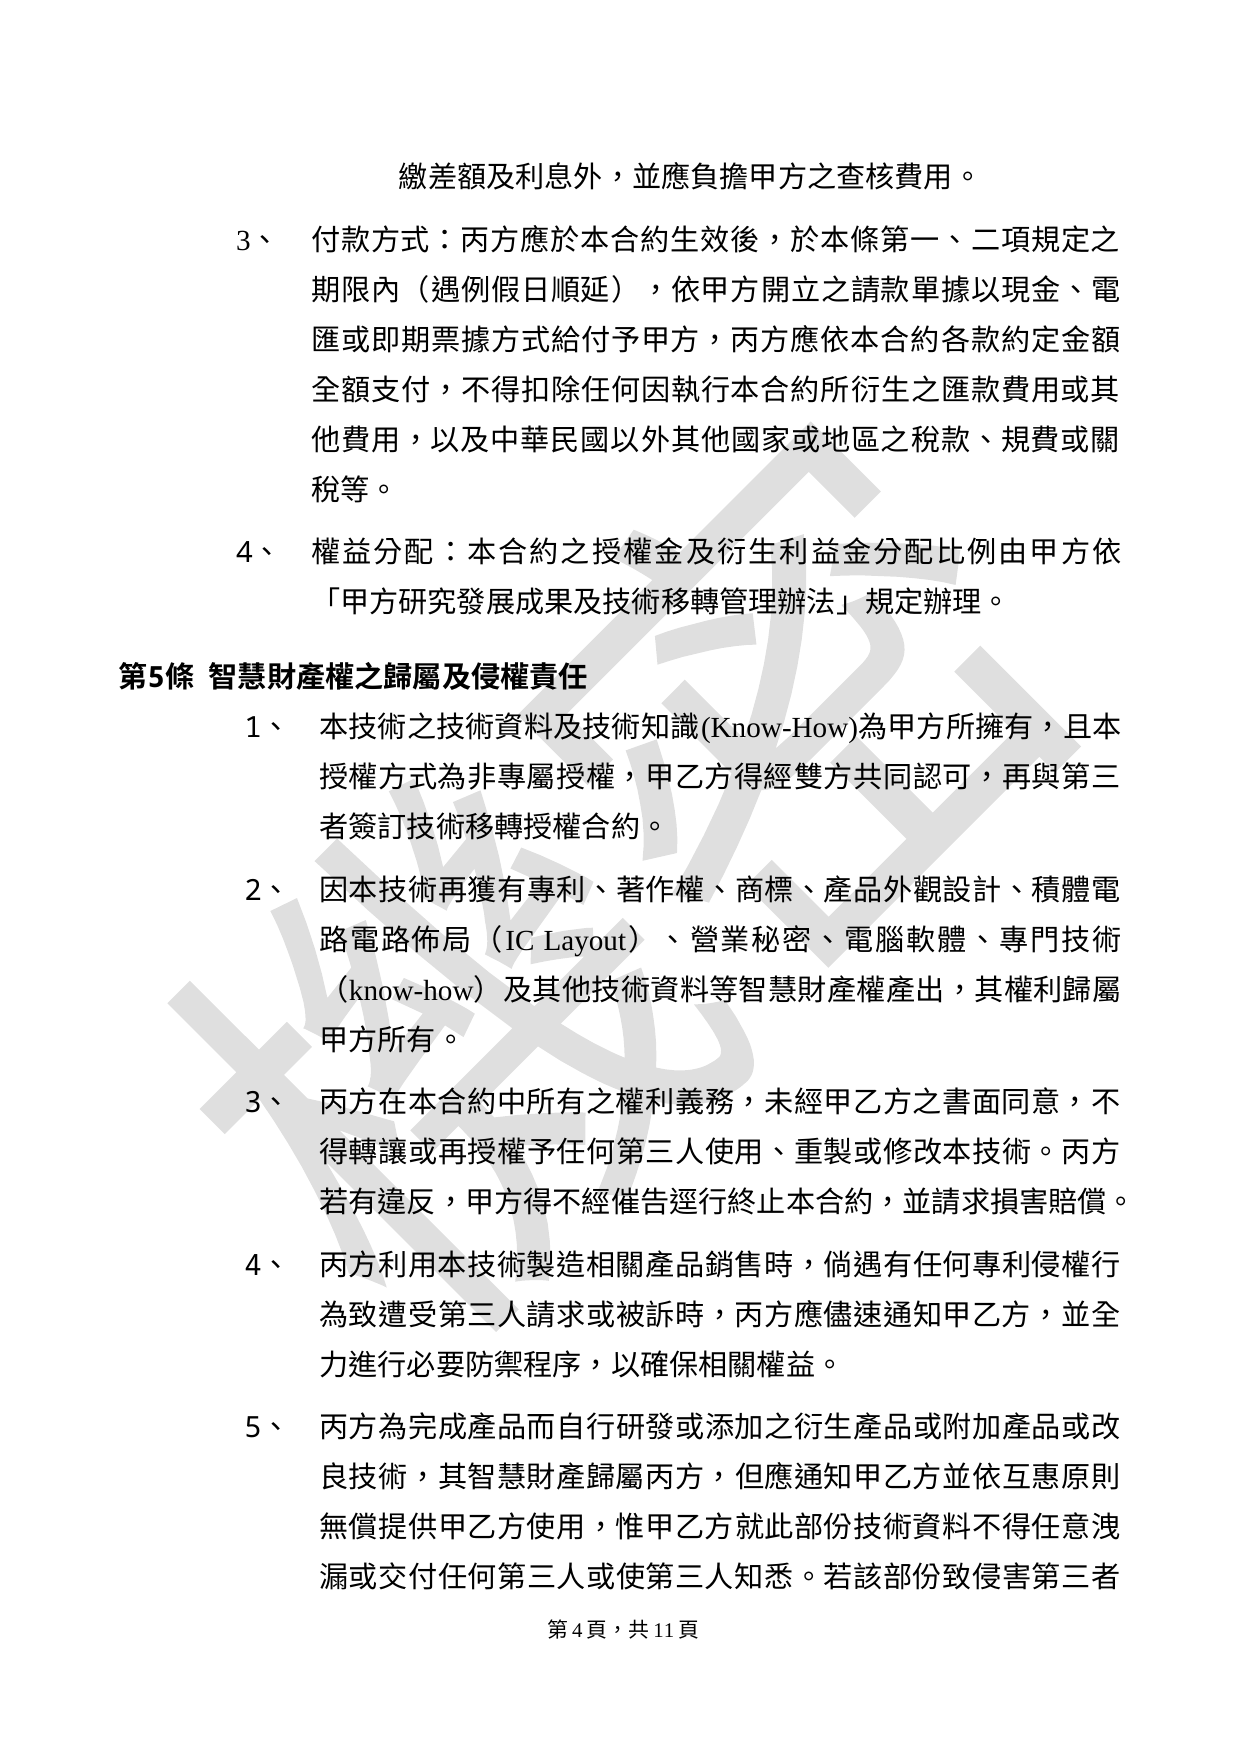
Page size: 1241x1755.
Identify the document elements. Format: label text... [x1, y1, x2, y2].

list 智慧財產權之歸屬及侵權責任 [791, 648, 870, 698]
list 因本技術再獲有專利、著作權、商標、產品外觀設計、積體電路電路佈局（IC Layout）、營業秘密、電腦軟體、專門技術（know-how）及其他技術資料等智慧財產權產出，其權利歸屬甲方所有。 [244, 860, 511, 1060]
list 智慧財產權之歸屬及侵權責任 [874, 648, 979, 698]
list 本技術之技術資料及技術知識(Know-How)為甲方所擁有，且本授權方式為非專屬授權，甲乙方得經雙方共同認可，再與第三者簽訂技術移轉授權合約。 [738, 720, 905, 848]
list 丙方利用本技術製造相關產品銷售時，倘遇有任何專利侵權行為致遭受第三人請求或被訴時，丙方應儘速通知甲乙方，並全力進行必要防禦程序，以確保相關權益。 [244, 1235, 1122, 1385]
list 丙方在本合約中所有之權利義務，未經甲乙方之書面同意，不得轉讓或再授權予任何第三人使用、重製或修改本技術。丙方若有違反，甲方得不經催告逕行終止本合約，並請求損害賠償。 [285, 1073, 513, 1223]
list 因本技術再獲有專利、著作權、商標、產品外觀設計、積體電路電路佈局（IC Layout）、營業秘密、電腦軟體、專門技術（know-how）及其他技術資料等智慧財產權產出，其權利歸屬甲方所有。 [562, 982, 624, 1056]
list 智慧財產權之歸屬及侵權責任 [118, 648, 583, 698]
list 繳差額及利息外，並應負擔甲方之查核費用。 [310, 148, 1122, 198]
list 智慧財產權之歸屬及侵權責任 [984, 648, 1122, 698]
list 權益分配：本合約之授權金及衍生利益金分配比例由甲方依「甲方研究發展成果及技術移轉管理辦法」規定辦理。 [659, 523, 1122, 623]
list 本技術之技術資料及技術知識(Know-How)為甲方所擁有，且本授權方式為非專屬授權，甲乙方得經雙方共同認可，再與第三者簽訂技術移轉授權合約。 [950, 698, 1122, 848]
list 權益分配：本合約之授權金及衍生利益金分配比例由甲方依「甲方研究發展成果及技術移轉管理辦法」規定辦理。 [236, 523, 708, 623]
list 因本技術再獲有專利、著作權、商標、產品外觀設計、積體電路電路佈局（IC Layout）、營業秘密、電腦軟體、專門技術（know-how）及其他技術資料等智慧財產權產出，其權利歸屬甲方所有。 [501, 860, 535, 918]
list 智慧財產權之歸屬及侵權責任 [584, 648, 766, 698]
list 本技術之技術資料及技術知識(Know-How)為甲方所擁有，且本授權方式為非專屬授權，甲乙方得經雙方共同認可，再與第三者簽訂技術移轉授權合約。 [853, 698, 1011, 811]
list 本技術之技術資料及技術知識(Know-How)為甲方所擁有，且本授權方式為非專屬授權，甲乙方得經雙方共同認可，再與第三者簽訂技術移轉授權合約。 [705, 698, 755, 735]
list 本技術之技術資料及技術知識(Know-How)為甲方所擁有，且本授權方式為非專屬授權，甲乙方得經雙方共同認可，再與第三者簽訂技術移轉授權合約。 [244, 698, 726, 848]
list 丙方在本合約中所有之權利義務，未經甲乙方之書面同意，不得轉讓或再授權予任何第三人使用、重製或修改本技術。丙方若有違反，甲方得不經催告逕行終止本合約，並請求損害賠償。 [492, 1073, 1122, 1223]
list 因本技術再獲有專利、著作權、商標、產品外觀設計、積體電路電路佈局（IC Layout）、營業秘密、電腦軟體、專門技術（know-how）及其他技術資料等智慧財產權產出，其權利歸屬甲方所有。 [533, 860, 1122, 1060]
list 本技術之技術資料及技術知識(Know-How)為甲方所擁有，且本授權方式為非專屬授權，甲乙方得經雙方共同認可，再與第三者簽訂技術移轉授權合約。 [777, 698, 826, 746]
list 因本技術再獲有專利、著作權、商標、產品外觀設計、積體電路電路佈局（IC Layout）、營業秘密、電腦軟體、專門技術（know-how）及其他技術資料等智慧財產權產出，其權利歸屬甲方所有。 [362, 860, 582, 1005]
list 丙方為完成產品而自行研發或添加之衍生產品或附加產品或改良技術，其智慧財產歸屬丙方，但應通知甲乙方並依互惠原則無償提供甲乙方使用，惟甲乙方就此部份技術資料不得任意洩漏或交付任何第三人或使第三人知悉。若該部份致侵害第三者 [244, 1398, 1122, 1598]
list 因本技術再獲有專利、著作權、商標、產品外觀設計、積體電路電路佈局（IC Layout）、營業秘密、電腦軟體、專門技術（know-how）及其他技術資料等智慧財產權產出，其權利歸屬甲方所有。 [773, 860, 884, 916]
list 丙方在本合約中所有之權利義務，未經甲乙方之書面同意，不得轉讓或再授權予任何第三人使用、重製或修改本技術。丙方若有違反，甲方得不經催告逕行終止本合約，並請求損害賠償。 [244, 1101, 329, 1223]
list 付款方式：丙方應於本合約生效後，於本條第一、二項規定之期限內（遇例假日順延），依甲方開立之請款單據以現金、電匯或即期票據方式給付予甲方，丙方應依本合約各款約定金額全額支付，不得扣除任何因執行本合約所衍生之匯款費用或其他費用，以及中華民國以外其他國家或地區之稅款、規費或關稅等。 [236, 210, 1122, 510]
